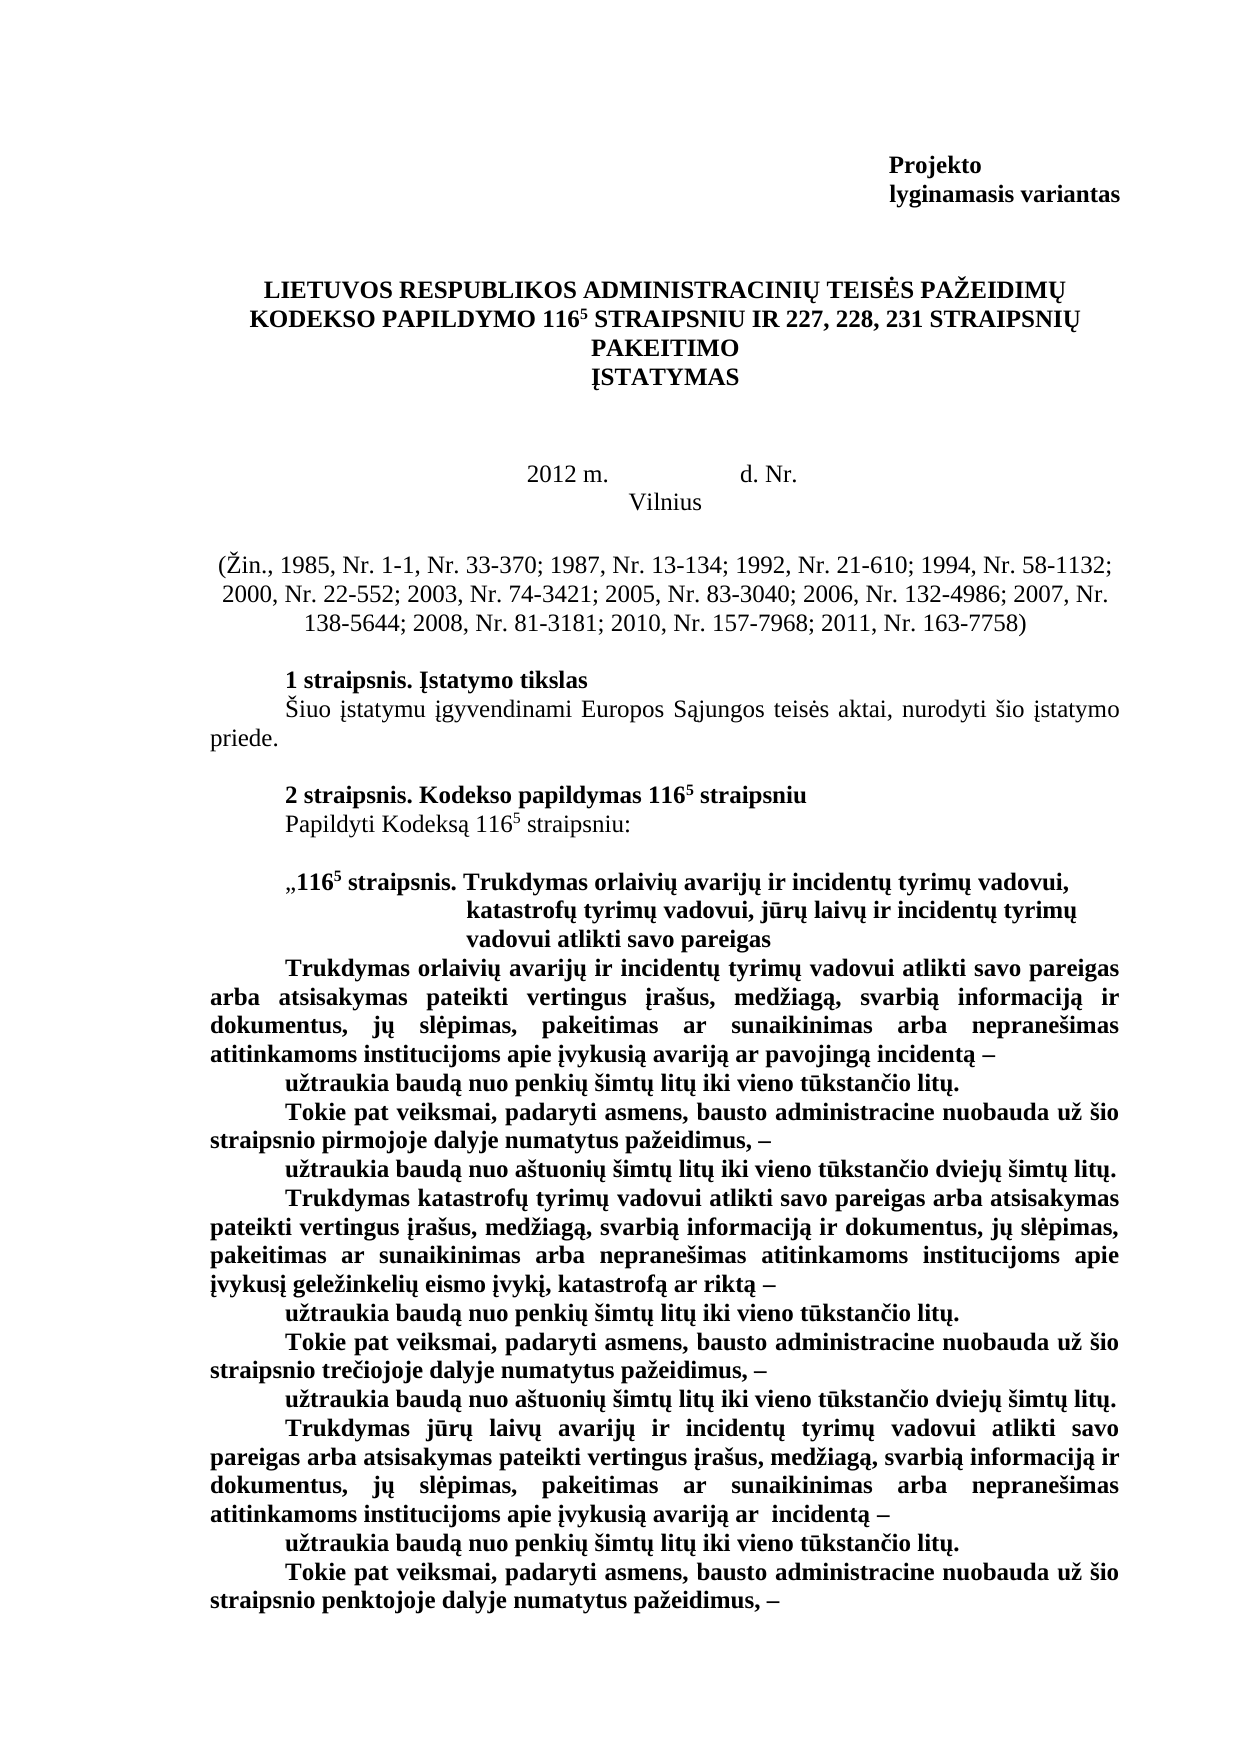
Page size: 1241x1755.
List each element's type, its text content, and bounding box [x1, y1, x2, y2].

text užtraukia baudą nuo penkių šimtų litų iki vieno tūkstančio litų. [210, 1298, 1120, 1327]
text Tokie pat veiksmai, padaryti asmens, bausto administracine nuobauda už šio straipsnio pirmojoje dalyje numatytus pažeidimus, – [210, 1097, 1120, 1154]
text Vilnius [210, 487, 1120, 550]
text lyginamasis variantas [210, 179, 1120, 207]
text užtraukia baudą nuo aštuonių šimtų litų iki vieno tūkstančio dviejų šimtų litų. [210, 1154, 1120, 1183]
text užtraukia baudą nuo penkių šimtų litų iki vieno tūkstančio litų. [210, 1528, 1120, 1557]
text Papildyti Kodeksą 1165 straipsniu: [210, 809, 1120, 838]
text LIETUVOS RESPUBLIKOS ADMINISTRACINIŲ TEISĖS PAŽEIDIMŲ KODEKSO PAPILDYMO 1165 STRAIPSNIU IR 227, 228, 231 STRAIPSNIŲ PAKEITIMO [210, 276, 1120, 362]
text Projekto [615, 150, 1120, 179]
text „1165 straipsnis. Trukdymas orlaivių avarijų ir incidentų tyrimų vadovui, [210, 867, 1120, 895]
text Šiuo įstatymu įgyvendinami Europos Sąjungos teisės aktai, nurodyti šio įstatymo priede. [210, 694, 1120, 752]
text Trukdymas jūrų laivų avarijų ir incidentų tyrimų vadovui atlikti savo pareigas arba atsisakymas pateikti vertingus įrašus, medžiagą, svarbią informaciją ir dokumentus, jų slėpimas, pakeitimas ar sunaikinimas arba nepranešimas atitinkamoms institucijoms apie įvykusią avariją ar incidentą – [210, 1413, 1120, 1528]
text katastrofų tyrimų vadovui, jūrų laivų ir incidentų tyrimų [210, 895, 1120, 924]
text užtraukia baudą nuo aštuonių šimtų litų iki vieno tūkstančio dviejų šimtų litų. [210, 1384, 1120, 1413]
text Trukdymas orlaivių avarijų ir incidentų tyrimų vadovui atlikti savo pareigas arba atsisakymas pateikti vertingus įrašus, medžiagą, svarbią informaciją ir dokumentus, jų slėpimas, pakeitimas ar sunaikinimas arba nepranešimas atitinkamoms institucijoms apie įvykusią avariją ar pavojingą incidentą – [210, 953, 1120, 1068]
text (Žin., 1985, Nr. 1-1, Nr. 33-370; 1987, Nr. 13-134; 1992, Nr. 21-610; 1994, Nr. 58-1132; 2000, Nr. 22-552; 2003, Nr. 74-3421; 2005, Nr. 83-3040; 2006, Nr. 132-4986; 2007, Nr. 138-5644; 2008, Nr. 81-3181; 2010, Nr. 157-7968; 2011, Nr. 163-7758) [210, 550, 1120, 637]
text užtraukia baudą nuo penkių šimtų litų iki vieno tūkstančio litų. [210, 1068, 1120, 1097]
text vadovui atlikti savo pareigas [210, 924, 1120, 953]
text ĮSTATYMAS [210, 362, 1120, 391]
text 1 straipsnis. Įstatymo tikslas [210, 665, 1120, 694]
text 2012 m. d. Nr. [210, 459, 1120, 487]
text Trukdymas katastrofų tyrimų vadovui atlikti savo pareigas arba atsisakymas pateikti vertingus įrašus, medžiagą, svarbią informaciją ir dokumentus, jų slėpimas, pakeitimas ar sunaikinimas arba nepranešimas atitinkamoms institucijoms apie įvykusį geležinkelių eismo įvykį, katastrofą ar riktą – [210, 1183, 1120, 1298]
text 2 straipsnis. Kodekso papildymas 1165 straipsniu [210, 780, 1120, 809]
text Tokie pat veiksmai, padaryti asmens, bausto administracine nuobauda už šio straipsnio penktojoje dalyje numatytus pažeidimus, – [210, 1557, 1120, 1614]
text Tokie pat veiksmai, padaryti asmens, bausto administracine nuobauda už šio straipsnio trečiojoje dalyje numatytus pažeidimus, – [210, 1327, 1120, 1384]
